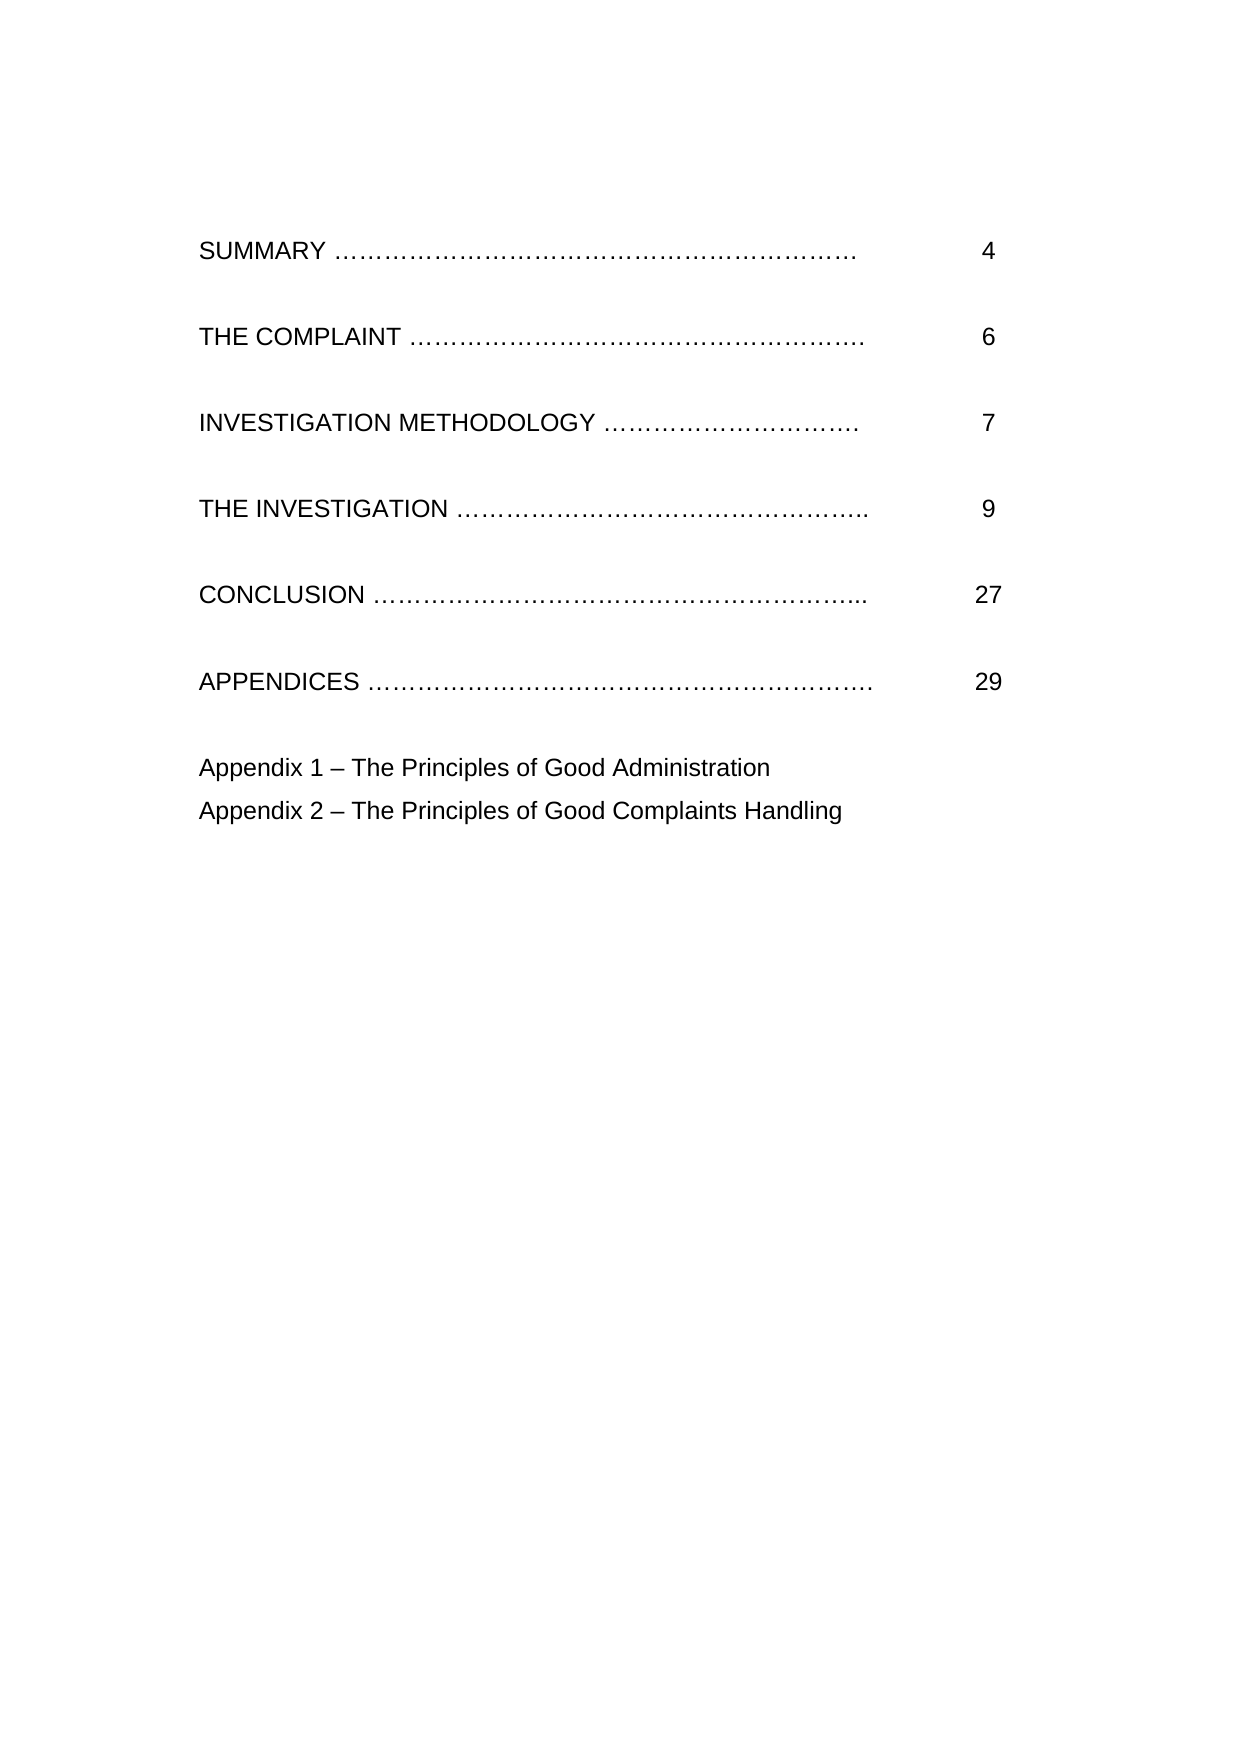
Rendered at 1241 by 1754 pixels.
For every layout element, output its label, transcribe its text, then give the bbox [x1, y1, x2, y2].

table_cell 4 [888, 150, 1089, 279]
table_cell [888, 279, 1089, 322]
table_cell [888, 710, 1089, 839]
table_cell SUMMARY ……………………………………………………… [187, 150, 888, 279]
table_cell 6 [888, 322, 1089, 365]
table_cell THE COMPLAINT ………………………………………………. [187, 322, 888, 365]
table_cell 7 [888, 408, 1089, 451]
table_cell [187, 538, 888, 580]
table_cell [888, 451, 1089, 494]
table_cell Appendix 1 – The Principles of Good Administration Appendix 2 – The Principles of Good Complaints Handling [187, 710, 888, 839]
table_cell [888, 365, 1089, 408]
table_cell [187, 279, 888, 322]
table_cell INVESTIGATION METHODOLOGY …………………………. [187, 408, 888, 451]
table_cell [187, 624, 888, 666]
table_cell 27 [888, 580, 1089, 623]
table_cell THE INVESTIGATION ………………………………………….. [187, 494, 888, 537]
table_cell CONCLUSION …………………………………………………... [187, 580, 888, 623]
table_cell 29 [888, 666, 1089, 709]
table_cell [187, 451, 888, 494]
table_cell [187, 365, 888, 408]
table_cell [888, 624, 1089, 666]
table_cell 9 [888, 494, 1089, 537]
table_cell [888, 538, 1089, 580]
table_cell APPENDICES ……………………………………………………. [187, 666, 888, 709]
